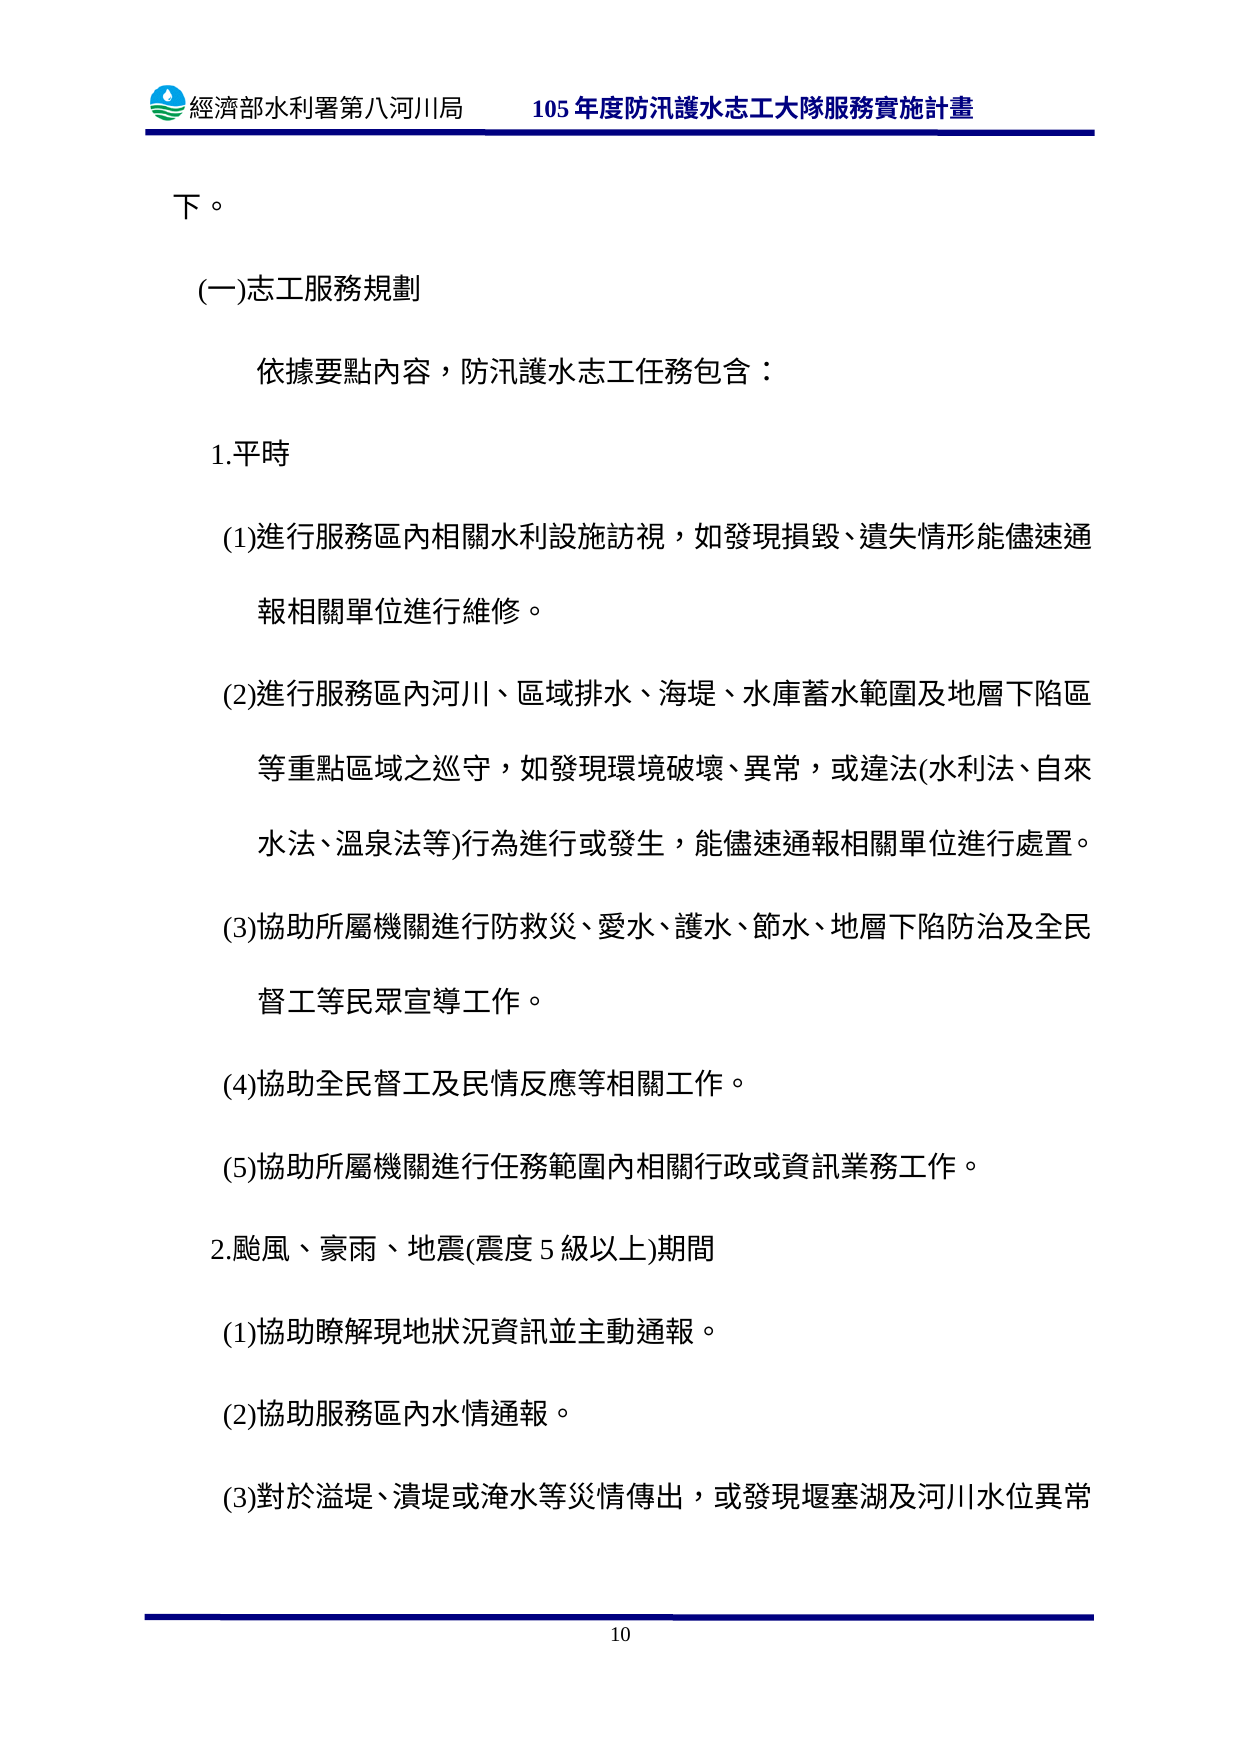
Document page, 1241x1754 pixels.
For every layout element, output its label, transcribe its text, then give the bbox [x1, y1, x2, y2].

text 2.颱風、豪雨、地震(震度5級以上)期間 [210, 1209, 1092, 1284]
text 1.平時 [210, 414, 1092, 489]
text 下。 [173, 167, 1092, 242]
picture [147, 82, 187, 122]
text (3)協助所屬機關進行防救災、愛水、護水、節水、地層下陷防治及全民督工等民眾宣導工作。 [223, 887, 1092, 1037]
text (1)進行服務區內相關水利設施訪視，如發現損毀、遺失情形能儘速通報相關單位進行維修。 [223, 497, 1092, 647]
text (2)進行服務區內河川、區域排水、海堤、水庫蓄水範圍及地層下陷區等重點區域之巡守，如發現環境破壞、異常，或違法(水利法、自來水法、溫泉法等)行為進行或發生，能儘速通報相關單位進行處置。 [223, 654, 1092, 879]
text (一)志工服務規劃 [198, 249, 1092, 324]
text 依據要點內容，防汛護水志工任務包含： [198, 332, 1092, 407]
text (1)協助瞭解現地狀況資訊並主動通報。 [223, 1292, 1092, 1367]
text (3)對於溢堤、潰堤或淹水等災情傳出，或發現堰塞湖及河川水位異常 [223, 1457, 1092, 1532]
text (4)協助全民督工及民情反應等相關工作。 [223, 1044, 1092, 1119]
text (2)協助服務區內水情通報。 [223, 1374, 1092, 1449]
text (5)協助所屬機關進行任務範圍內相關行政或資訊業務工作。 [223, 1127, 1092, 1202]
